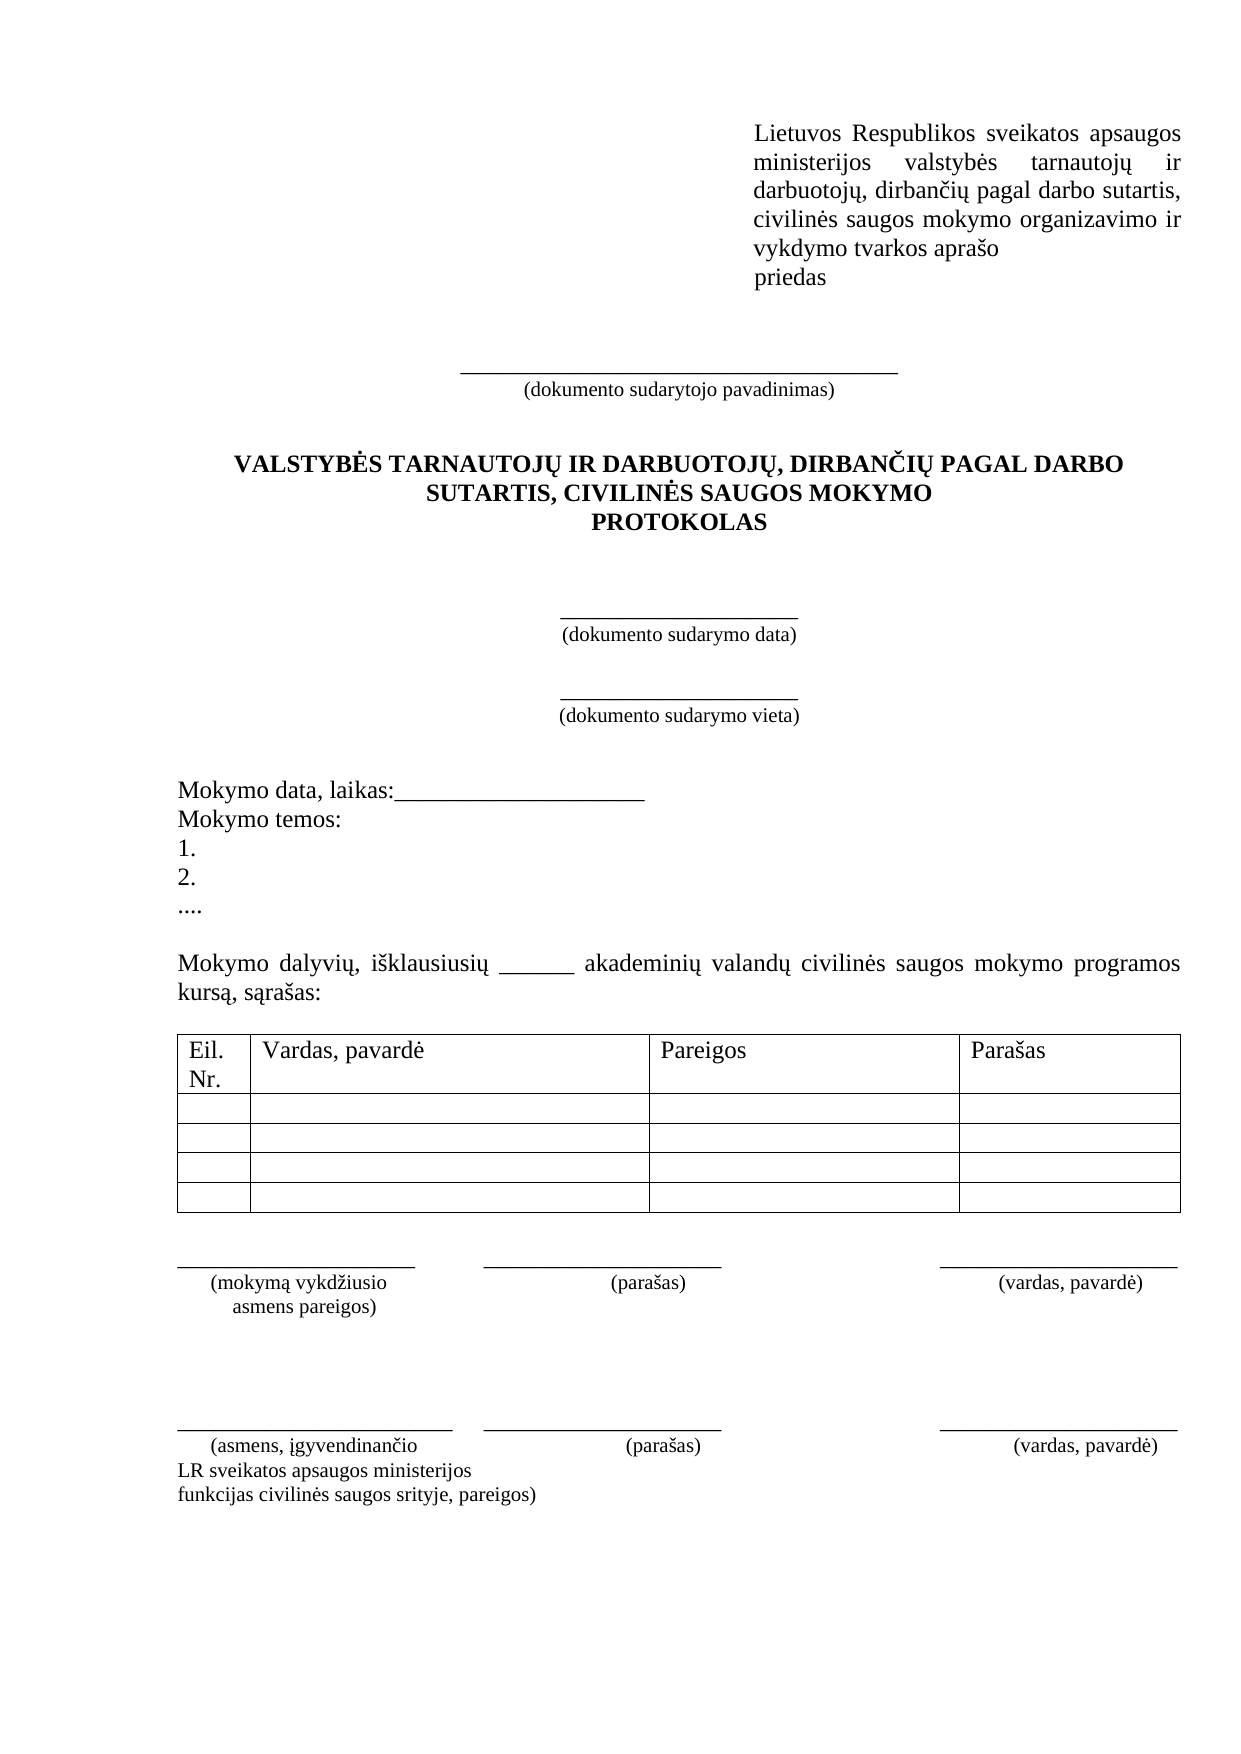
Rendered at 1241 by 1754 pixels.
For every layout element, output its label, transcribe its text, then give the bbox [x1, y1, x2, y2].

table_cell [650, 1124, 959, 1152]
text 2. [177, 862, 1181, 890]
table_cell [178, 1183, 250, 1212]
table_cell [960, 1124, 1180, 1152]
text LR sveikatos apsaugos ministerijos [177, 1457, 1181, 1482]
text Mokymo dalyvių, išklausiusių ______ akademinių valandų civilinės saugos mokymo programos kursą, sąrašas: [177, 948, 1181, 1005]
table_cell [178, 1094, 250, 1122]
table_cell [251, 1183, 649, 1212]
table_cell [178, 1124, 250, 1152]
table_cell [251, 1153, 649, 1182]
text funkcijas civilinės saugos srityje, pareigos) [177, 1482, 1181, 1506]
text ___________________ ___________________ ___________________ [177, 1242, 1181, 1270]
table_cell [960, 1183, 1180, 1212]
text .... [177, 890, 1181, 919]
table_header Vardas, pavardė [251, 1035, 649, 1093]
table_cell [650, 1153, 959, 1182]
table_header Pareigos [650, 1035, 959, 1093]
text 1. [177, 833, 1181, 862]
table_cell [251, 1094, 649, 1122]
text (asmens, įgyvendinančio (parašas) (vardas, pavardė) [177, 1433, 1181, 1457]
text (dokumento sudarytojo pavadinimas) [177, 377, 1181, 401]
table_cell [960, 1094, 1180, 1122]
text (dokumento sudarymo vieta) [177, 703, 1181, 727]
text PROTOKOLAS [177, 507, 1181, 535]
table_header Parašas [960, 1035, 1180, 1093]
text ___________________ [177, 593, 1181, 622]
text VALSTYBĖS TARNAUTOJŲ IR DARBUOTOJŲ, DIRBANČIŲ PAGAL DARBO SUTARTIS, CIVILINĖS SAUGOS MOKYMO [177, 449, 1181, 507]
text (dokumento sudarymo data) [177, 622, 1181, 646]
text Lietuvos Respublikos sveikatos apsaugos ministerijos valstybės tarnautojų ir darbuotojų, dirbančių pagal darbo sutartis, civilinės saugos mokymo organizavimo ir vykdymo tvarkos aprašo [753, 118, 1181, 262]
text ___________________ [177, 674, 1181, 703]
text asmens pareigos) [177, 1294, 1181, 1318]
table_cell [960, 1153, 1180, 1182]
text Mokymo temos: [177, 804, 1181, 833]
table_cell [251, 1124, 649, 1152]
table_cell [650, 1183, 959, 1212]
text Mokymo data, laikas:____________________ [177, 775, 1181, 804]
text (mokymą vykdžiusio (parašas) (vardas, pavardė) [177, 1270, 1181, 1294]
table_header Eil. Nr. [178, 1035, 250, 1093]
table_cell [178, 1153, 250, 1182]
text ______________________ ___________________ ___________________ [177, 1405, 1181, 1433]
table_cell [650, 1094, 959, 1122]
text ___________________________________ [177, 348, 1181, 377]
text priedas [753, 262, 1181, 291]
